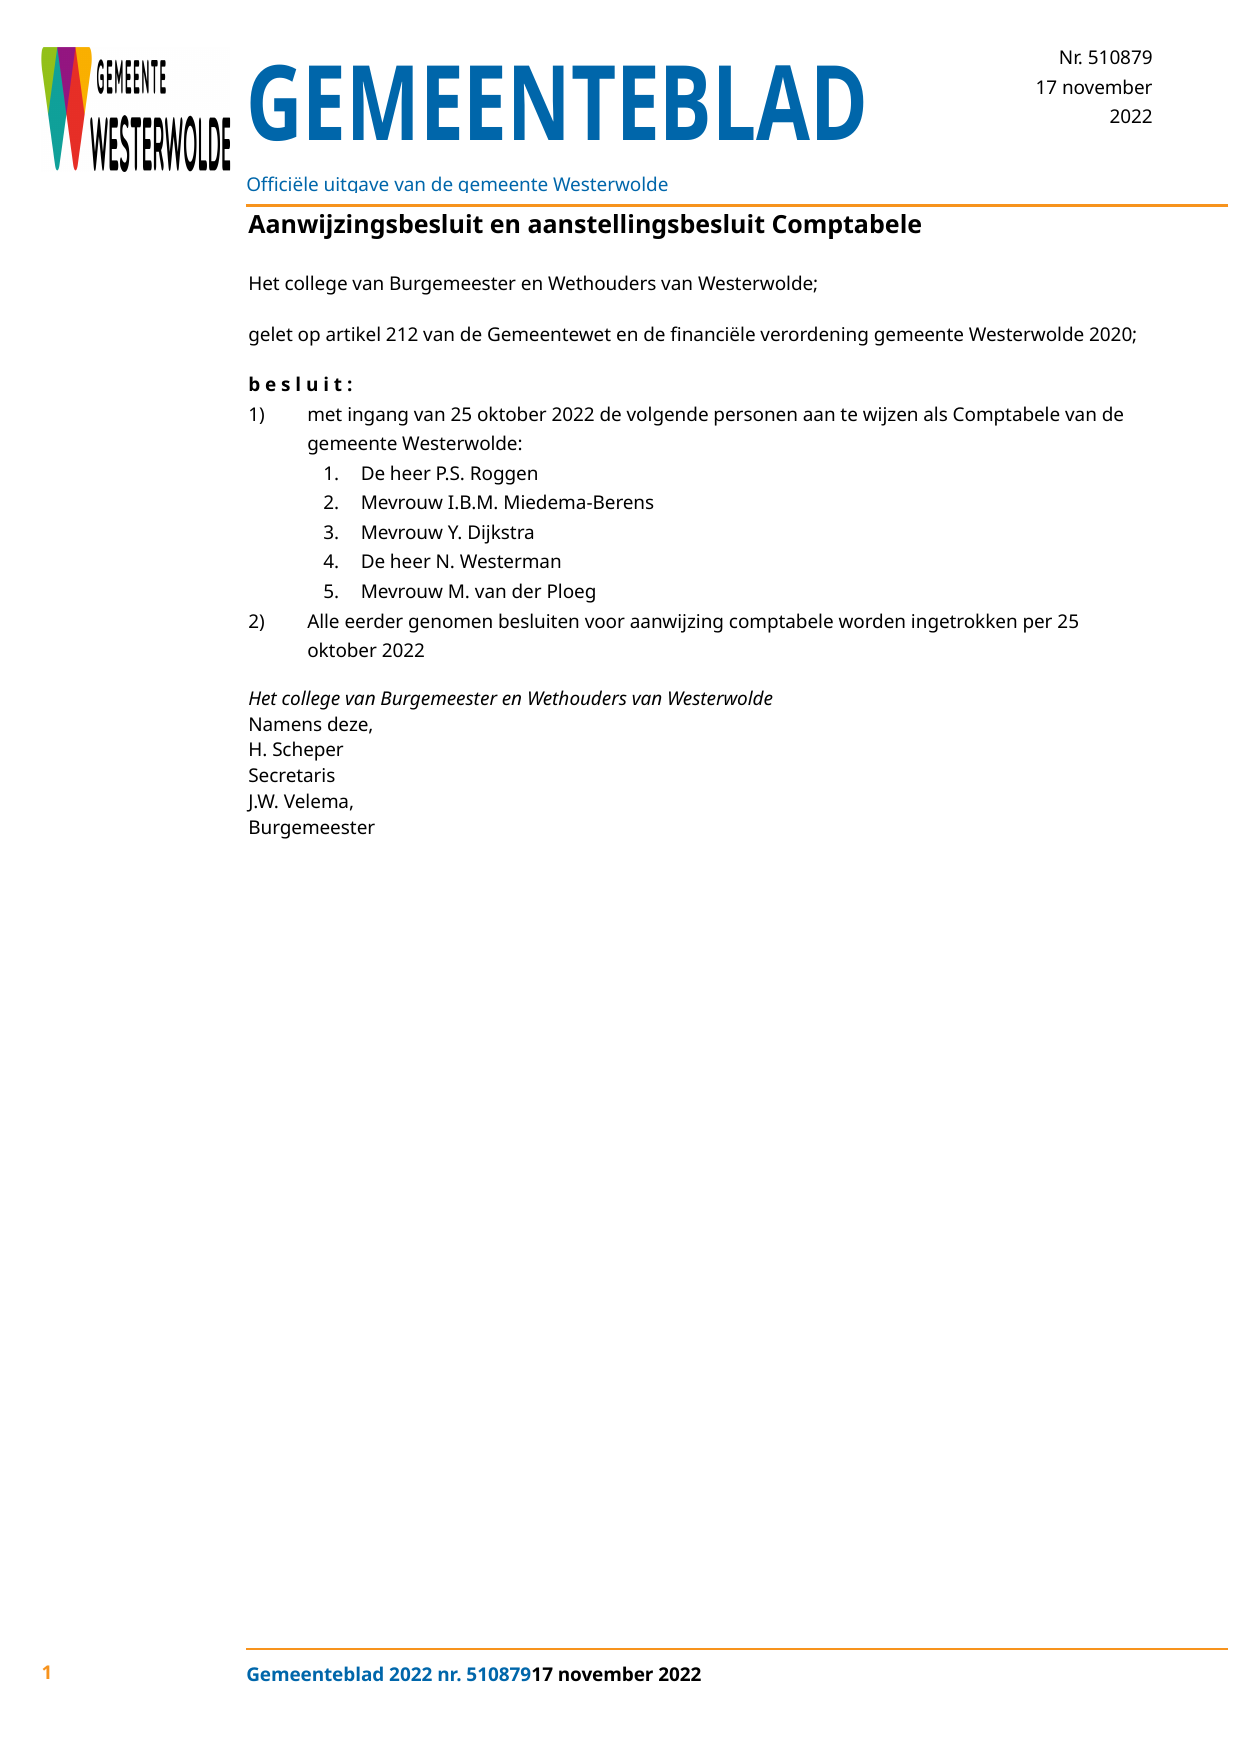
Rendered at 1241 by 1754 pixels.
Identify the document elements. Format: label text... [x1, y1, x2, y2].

text Burgemeester [248, 814, 1152, 839]
list Alle eerder genomen besluiten voor aanwijzing comptabele worden ingetrokken per 25 oktober 2022 [248, 608, 1152, 663]
list met ingang van 25 oktober 2022 de volgende personen aan te wijzen als Comptabele van de gemeente Westerwolde: [248, 401, 1152, 456]
text Secretaris [248, 762, 1152, 788]
text gelet op artikel 212 van de Gemeentewet en de financiële verordening gemeente Westerwolde 2020; [248, 321, 1152, 346]
text Het college van Burgemeester en Wethouders van Westerwolde; [248, 270, 1152, 296]
text Namens deze, [248, 711, 1152, 737]
list Mevrouw M. van der Ploeg [323, 578, 1152, 604]
list Mevrouw I.B.M. Miedema-Berens [323, 489, 1152, 515]
picture [41, 47, 231, 172]
text Aanwijzingsbesluit en aanstellingsbesluit Comptabele [248, 207, 1152, 241]
text J.W. Velema, [248, 788, 1152, 814]
text Het college van Burgemeester en Wethouders van Westerwolde [248, 685, 1152, 711]
text b e s l u i t : [248, 371, 1152, 397]
text H. Scheper [248, 737, 1152, 762]
list De heer N. Westerman [323, 549, 1152, 574]
list Mevrouw Y. Dijkstra [323, 519, 1152, 545]
list De heer P.S. Roggen [323, 460, 1152, 486]
